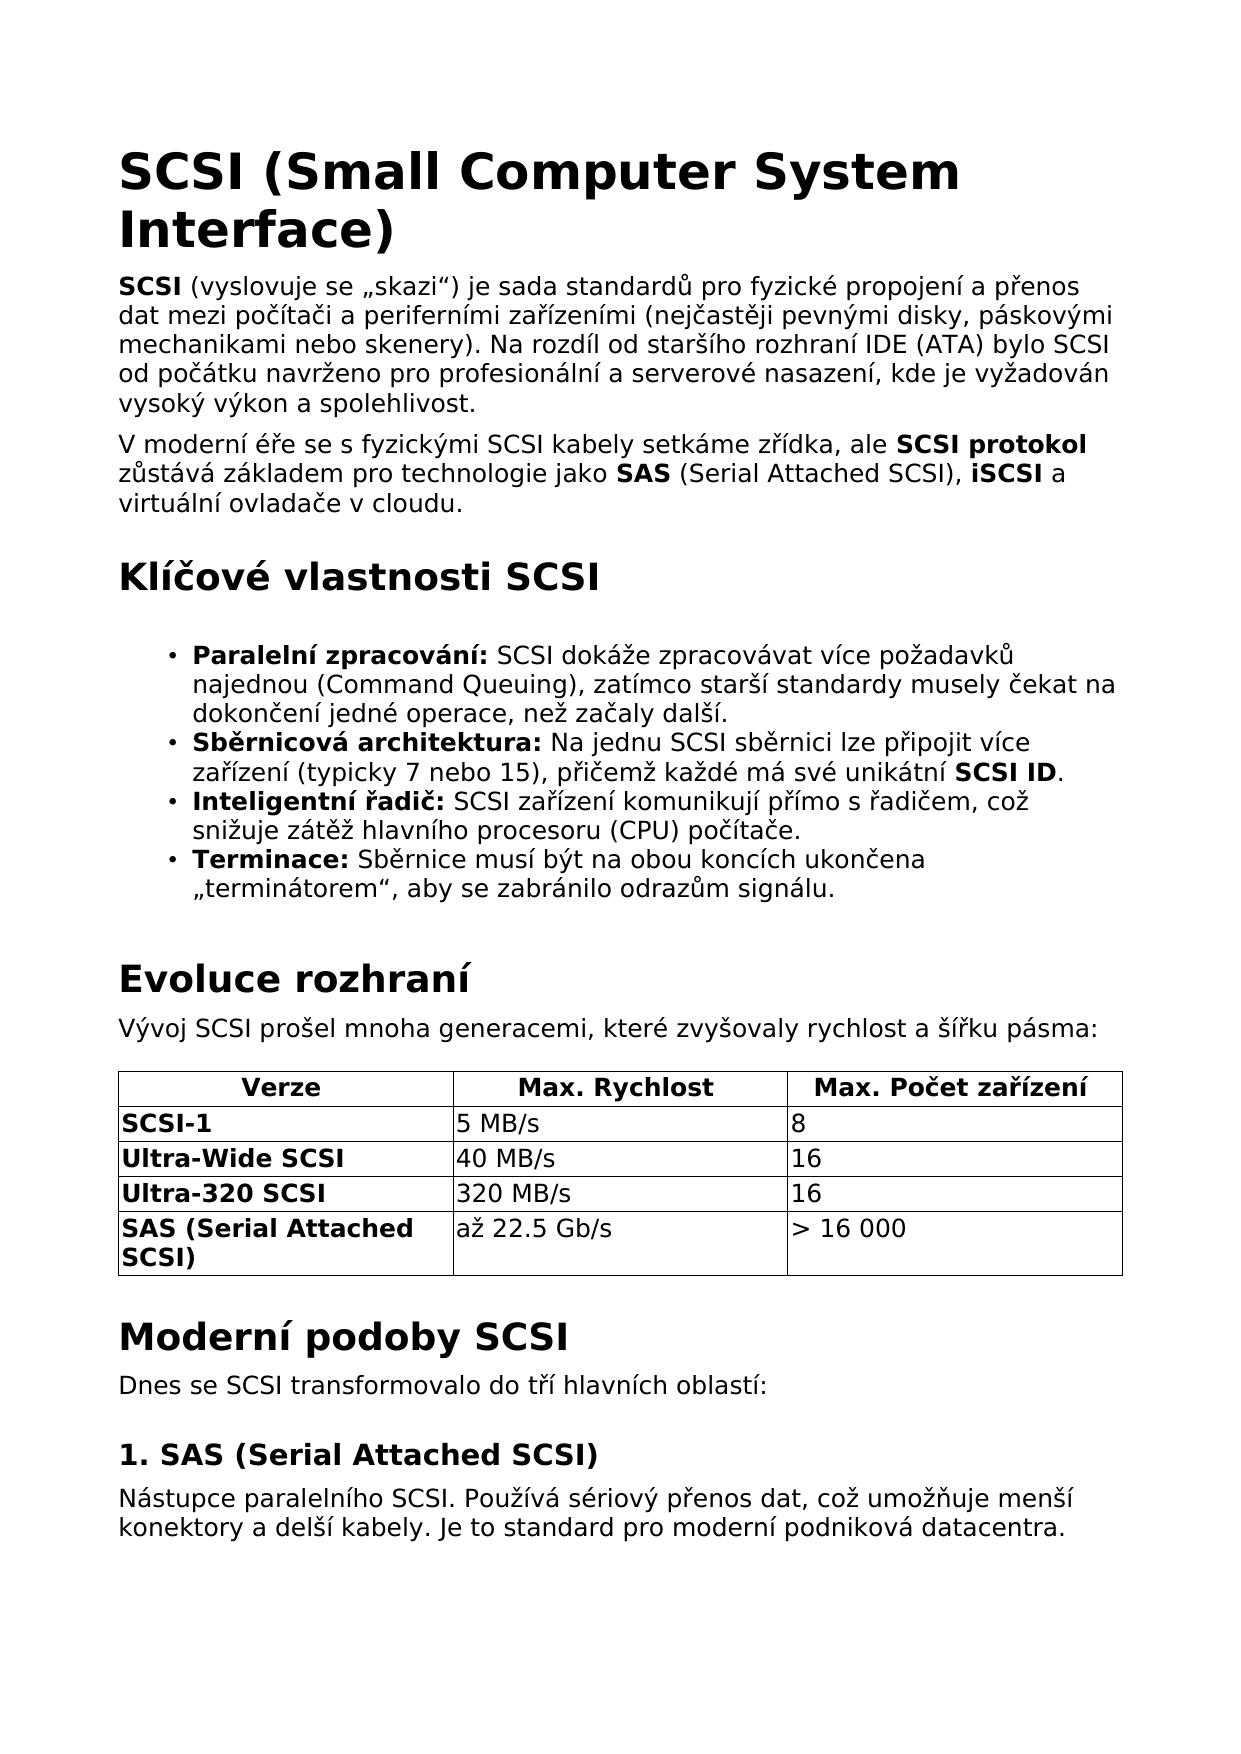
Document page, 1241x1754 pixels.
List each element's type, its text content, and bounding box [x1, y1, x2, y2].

table_header Max. Počet zařízení [788, 1072, 1122, 1106]
table_cell Ultra-320 SCSI [119, 1177, 453, 1211]
list Paralelní zpracování: SCSI dokáže zpracovávat více požadavků najednou (Command Queuing), zatímco starší standardy musely čekat na dokončení jedné operace, než začaly další. [177, 641, 1122, 728]
table_cell 8 [788, 1107, 1122, 1141]
subtitle Moderní podoby SCSI [118, 1315, 1122, 1359]
subtitle SCSI (Small Computer System Interface) [118, 143, 1122, 259]
list Inteligentní řadič: SCSI zařízení komunikují přímo s řadičem, což snižuje zátěž hlavního procesoru (CPU) počítače. [177, 787, 1122, 845]
table_cell 5 MB/s [454, 1107, 787, 1141]
table_cell 16 [788, 1142, 1122, 1176]
text SCSI (vyslovuje se „skazi“) je sada standardů pro fyzické propojení a přenos dat mezi počítači a periferními zařízeními (nejčastěji pevnými disky, páskovými mechanikami nebo skenery). Na rozdíl od staršího rozhraní IDE (ATA) bylo SCSI od počátku navrženo pro profesionální a serverové nasazení, kde je vyžadován vysoký výkon a spolehlivost. [118, 272, 1122, 418]
table_cell až 22.5 Gb/s [454, 1212, 787, 1275]
table_header Max. Rychlost [454, 1072, 787, 1106]
table_cell SCSI-1 [119, 1107, 453, 1141]
table_cell 16 [788, 1177, 1122, 1211]
list Sběrnicová architektura: Na jednu SCSI sběrnici lze připojit více zařízení (typicky 7 nebo 15), přičemž každé má své unikátní SCSI ID. [177, 728, 1122, 787]
text Nástupce paralelního SCSI. Používá sériový přenos dat, což umožňuje menší konektory a delší kabely. Je to standard pro moderní podniková datacentra. [118, 1484, 1122, 1543]
subtitle Evoluce rozhraní [118, 958, 1122, 1002]
table_cell 320 MB/s [454, 1177, 787, 1211]
list Terminace: Sběrnice musí být na obou koncích ukončena „terminátorem“, aby se zabránilo odrazům signálu. [177, 845, 1122, 903]
text V moderní éře se s fyzickými SCSI kabely setkáme zřídka, ale SCSI protokol zůstává základem pro technologie jako SAS (Serial Attached SCSI), iSCSI a virtuální ovladače v cloudu. [118, 430, 1122, 518]
table_cell > 16 000 [788, 1212, 1122, 1275]
table_cell SAS (Serial Attached SCSI) [119, 1212, 453, 1275]
text Vývoj SCSI prošel mnoha generacemi, které zvyšovaly rychlost a šířku pásma: [118, 1014, 1122, 1043]
text Dnes se SCSI transformovalo do tří hlavních oblastí: [118, 1371, 1122, 1401]
table_cell Ultra-Wide SCSI [119, 1142, 453, 1176]
subtitle 1. SAS (Serial Attached SCSI) [118, 1438, 1122, 1472]
table_cell 40 MB/s [454, 1142, 787, 1176]
subtitle Klíčové vlastnosti SCSI [118, 555, 1122, 599]
table_header Verze [119, 1072, 453, 1106]
